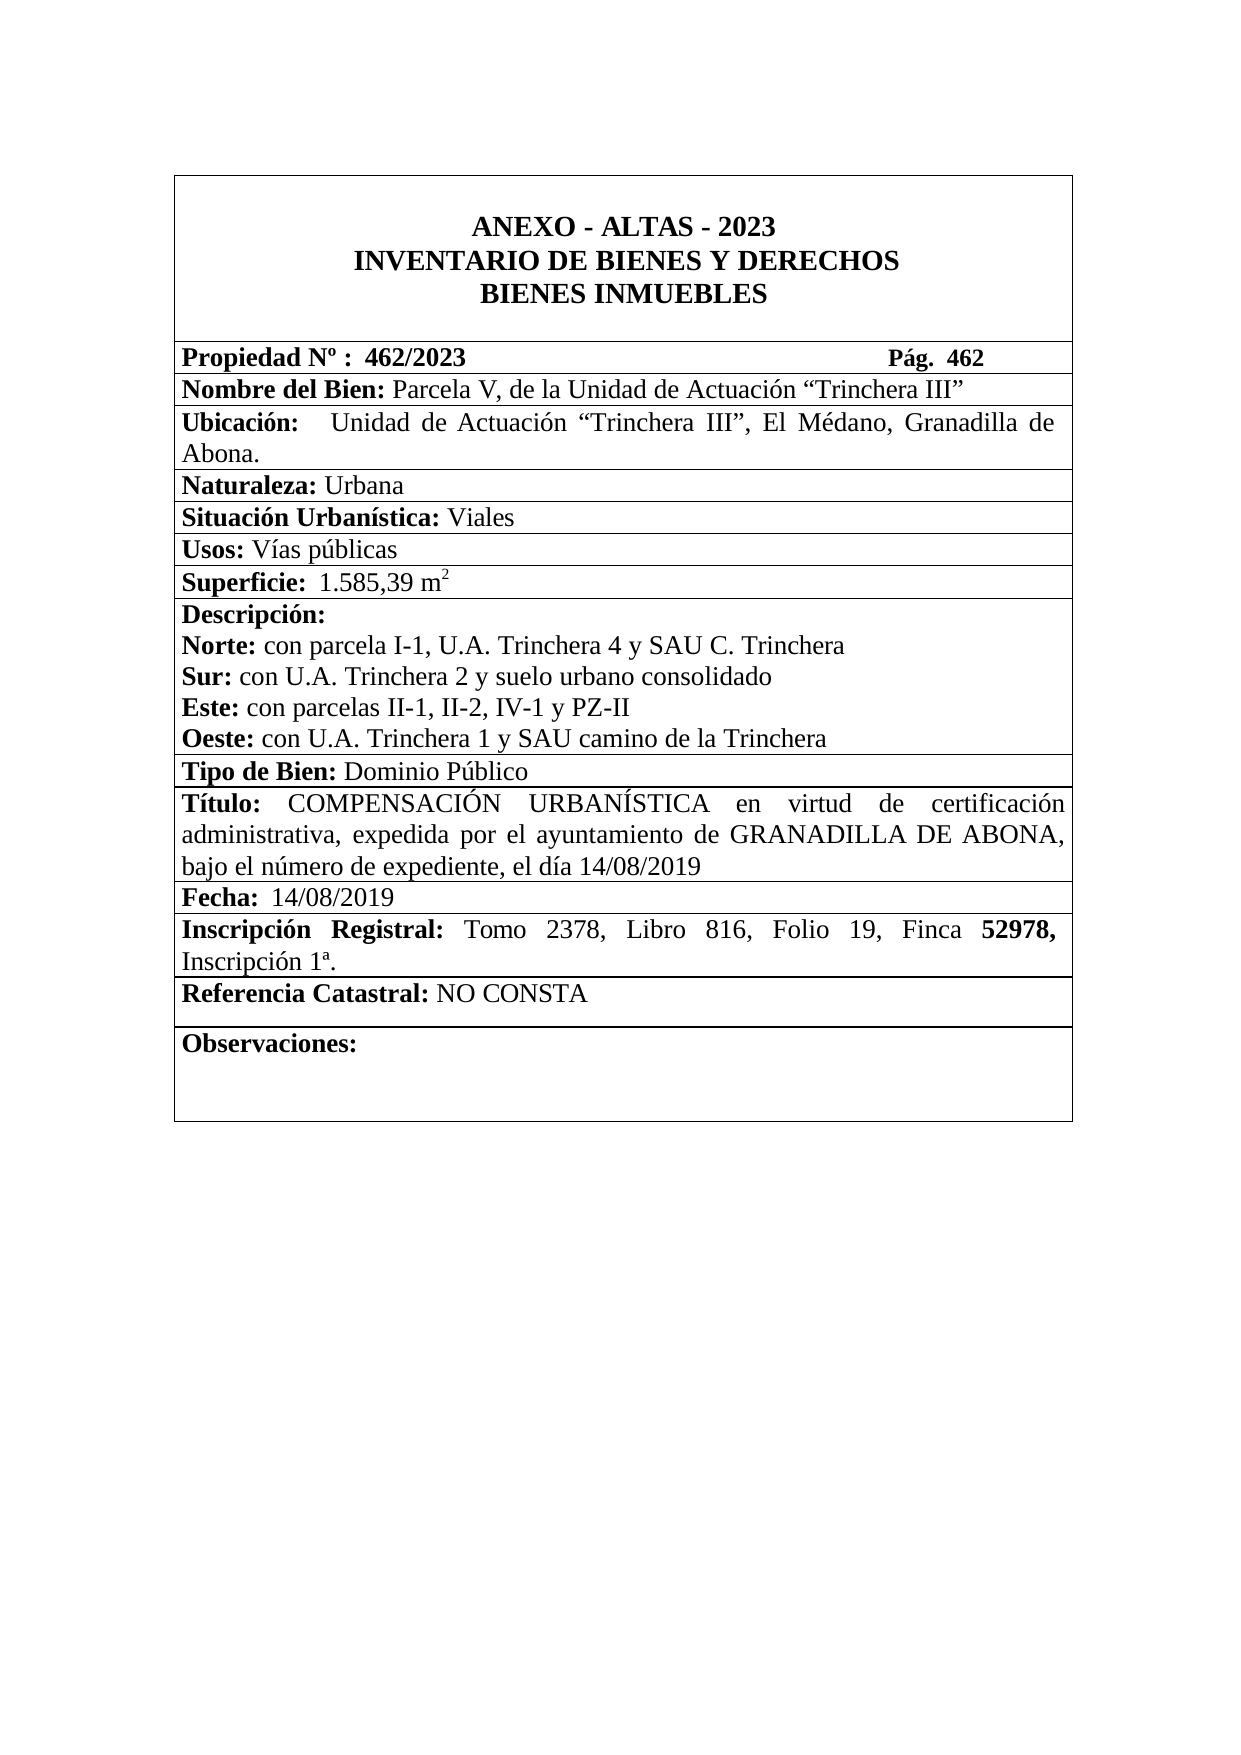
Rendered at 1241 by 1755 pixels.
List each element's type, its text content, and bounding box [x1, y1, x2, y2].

table_cell Título: COMPENSACIÓN URBANÍSTICA en virtud de certificación administrativa, expedida por el ayuntamiento de GRANADILLA DE ABONA, bajo el número de expediente, el día 14/08/2019 [175, 788, 1072, 881]
table_cell Referencia Catastral: NO CONSTA [175, 978, 1072, 1026]
table_cell Tipo de Bien: Dominio Público [175, 755, 1072, 786]
table_cell Superficie: 1.585,39 m2 [175, 566, 1072, 598]
table_cell Nombre del Bien: Parcela V, de la Unidad de Actuación “Trinchera III” [175, 374, 1072, 405]
table_cell Situación Urbanística: Viales [175, 502, 1072, 533]
table_header ANEXO - ALTAS - 2023 INVENTARIO DE BIENES Y DERECHOS BIENES INMUEBLES [175, 176, 1072, 341]
table_cell Usos: Vías públicas [175, 534, 1072, 565]
table_cell Fecha: 14/08/2019 [175, 882, 1072, 913]
table_cell Observaciones: [175, 1028, 1072, 1121]
table_cell Propiedad Nº : 462/2023 Pág. 462 [175, 342, 1072, 373]
table_cell Naturaleza: Urbana [175, 470, 1072, 501]
table_cell Ubicación: Unidad de Actuación “Trinchera III”, El Médano, Granadilla de Abona. [175, 406, 1072, 469]
table_cell Inscripción Registral: Tomo 2378, Libro 816, Folio 19, Finca 52978, Inscripción 1ª. [175, 914, 1072, 976]
table_cell Descripción: Norte: con parcela I-1, U.A. Trinchera 4 y SAU C. Trinchera Sur: con U.A. Trinchera 2 y suelo urbano consolidado Este: con parcelas II-1, II-2, IV-1 y PZ-II Oeste: con U.A. Trinchera 1 y SAU camino de la Trinchera [175, 599, 1072, 754]
